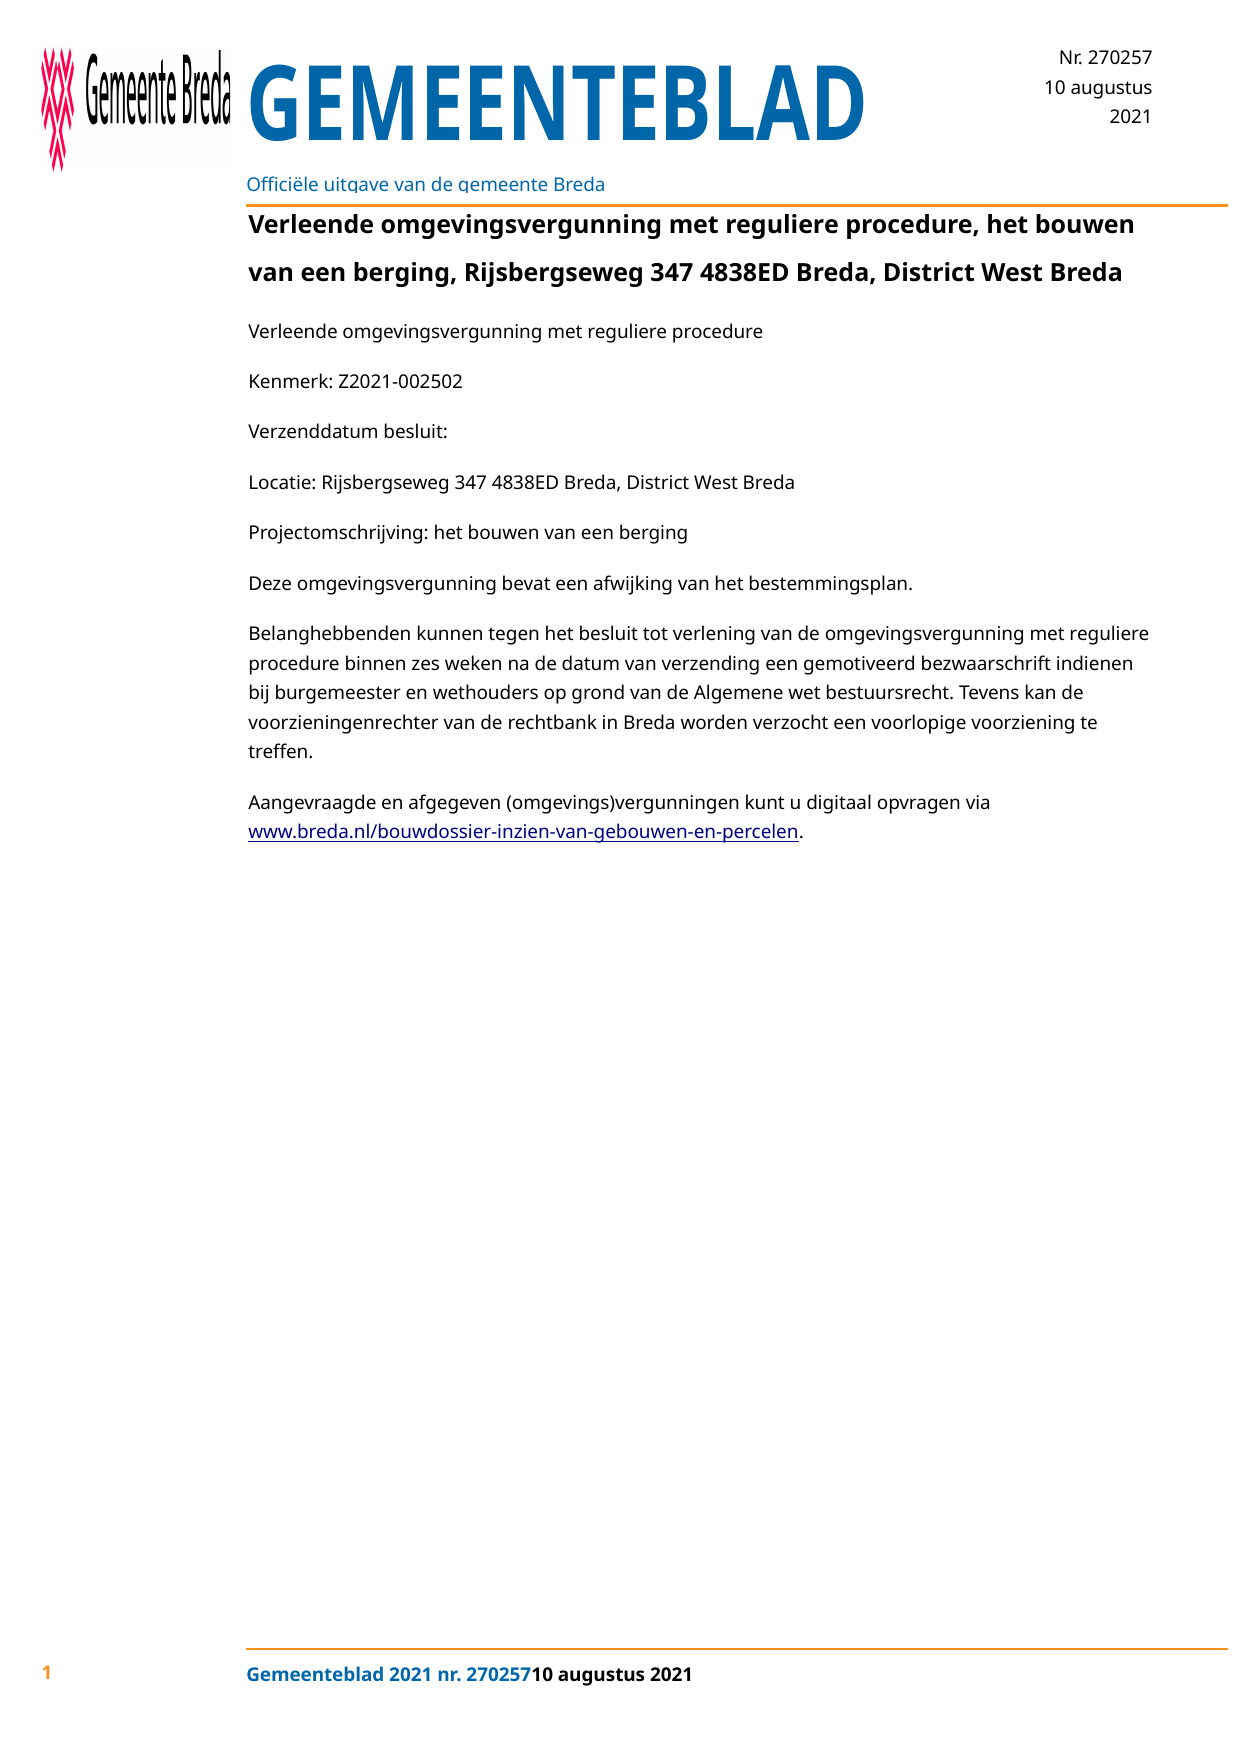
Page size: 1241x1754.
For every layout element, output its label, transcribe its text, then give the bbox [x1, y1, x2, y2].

text Projectomschrijving: het bouwen van een berging [248, 519, 1152, 545]
text Verleende omgevingsvergunning met reguliere procedure [248, 318, 1152, 344]
text Belanghebbenden kunnen tegen het besluit tot verlening van de omgevingsvergunning met reguliere procedure binnen zes weken na de datum van verzending een gemotiveerd bezwaarschrift indienen bij burgemeester en wethouders op grond van de Algemene wet bestuursrecht. Tevens kan de voorzieningenrechter van de rechtbank in Breda worden verzocht een voorlopige voorziening te treffen. [248, 620, 1152, 764]
text Deze omgevingsvergunning bevat een afwijking van het bestemmingsplan. [248, 570, 1152, 596]
text Locatie: Rijsbergseweg 347 4838ED Breda, District West Breda [248, 469, 1152, 495]
text Aangevraagde en afgegeven (omgevings)vergunningen kunt u digitaal opvragen via www.breda.nl/bouwdossier-inzien-van-gebouwen-en-percelen. [248, 789, 1152, 844]
text Kenmerk: Z2021-002502 [248, 368, 1152, 394]
text Verleende omgevingsvergunning met reguliere procedure, het bouwen van een berging, Rijsbergseweg 347 4838ED Breda, District West Breda [248, 207, 1152, 288]
text Verzenddatum besluit: [248, 419, 1152, 444]
picture [41, 47, 231, 172]
